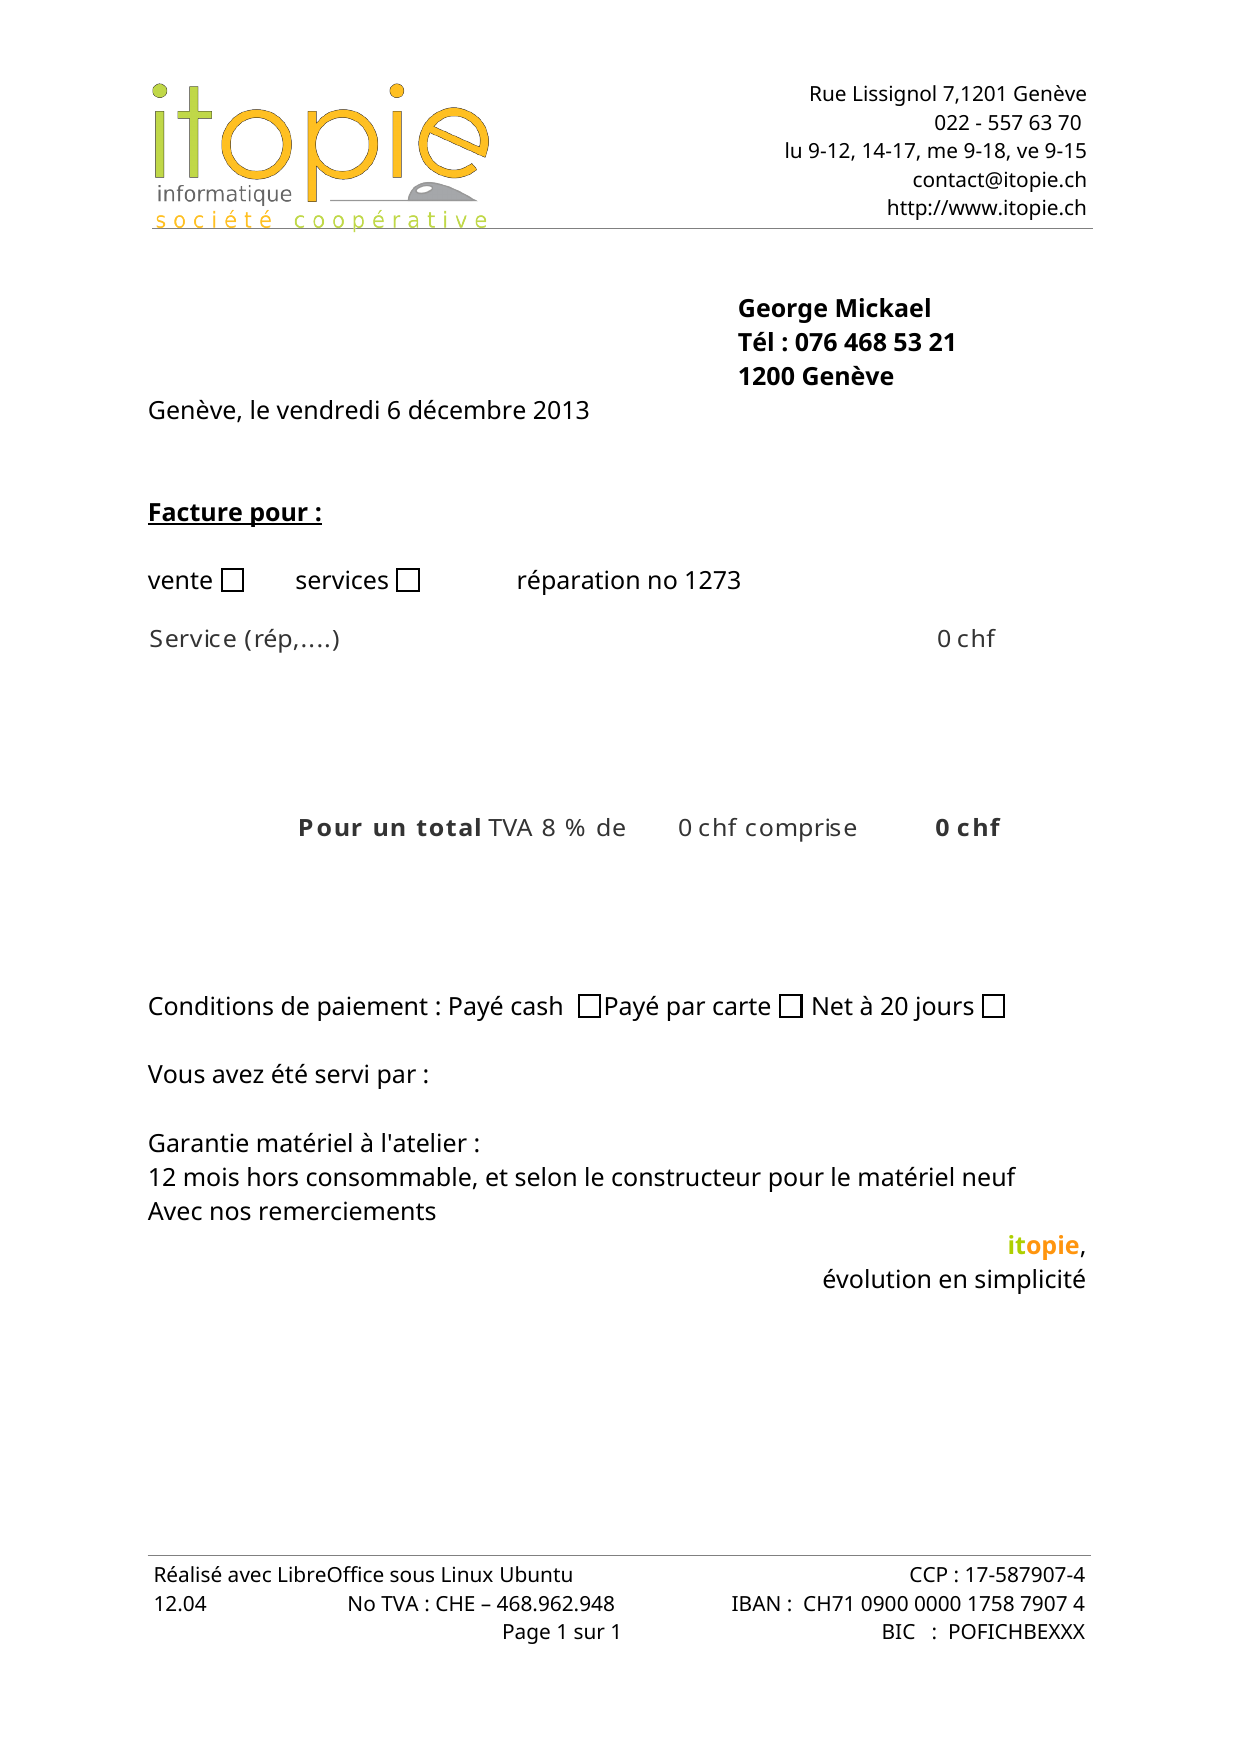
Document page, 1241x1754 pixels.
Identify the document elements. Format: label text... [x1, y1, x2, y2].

text 1200 Genève [148, 358, 1093, 392]
text Vous avez été servi par : [148, 1057, 1093, 1091]
text évolution en simplicité [148, 1262, 1093, 1296]
text Tél : 076 468 53 21 [148, 324, 1093, 358]
picture [138, 72, 500, 244]
text Conditions de paiement : Payé cash Payé par carte Net à 20 jours [148, 989, 1093, 1023]
text 12 mois hors consommable, et selon le constructeur pour le matériel neuf [148, 1159, 1093, 1193]
text Garantie matériel à l'atelier : [148, 1125, 1093, 1159]
text Avec nos remerciements [148, 1193, 1093, 1227]
text vente services réparation no 1273 [148, 563, 1093, 597]
text Facture pour : [148, 495, 1093, 529]
text George Mickael [148, 290, 1093, 324]
text itopie, [148, 1227, 1093, 1262]
text Genève, le vendredi 6 décembre 2013 [148, 392, 1093, 427]
